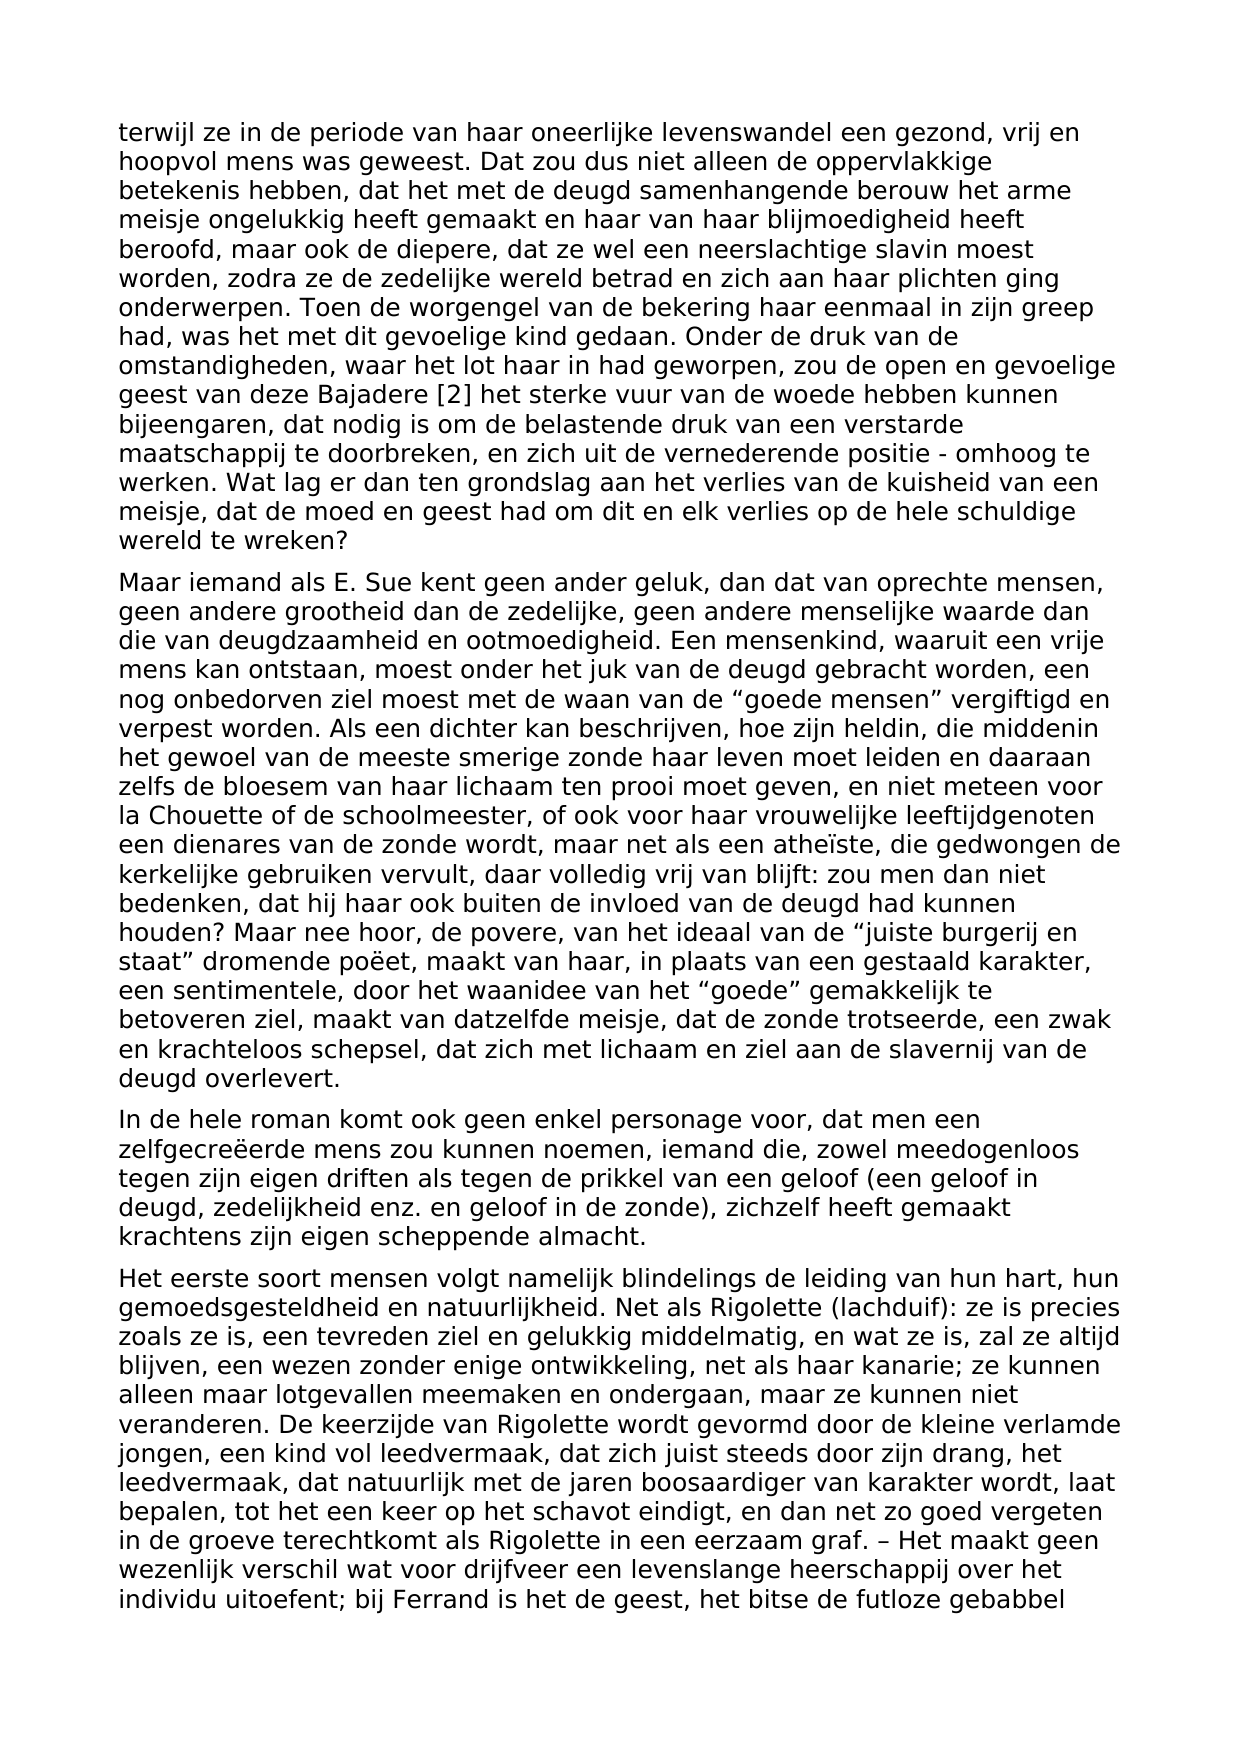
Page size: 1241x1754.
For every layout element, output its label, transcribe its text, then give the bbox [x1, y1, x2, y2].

text Het eerste soort mensen volgt namelijk blindelings de leiding van hun hart, hun gemoedsgesteldheid en natuurlijkheid. Net als Rigolette (lachduif): ze is precies zoals ze is, een tevreden ziel en gelukkig middelmatig, en wat ze is, zal ze altijd blijven, een wezen zonder enige ontwikkeling, net als haar kanarie; ze kunnen alleen maar lotgevallen meemaken en ondergaan, maar ze kunnen niet veranderen. De keerzijde van Rigolette wordt gevormd door de kleine verlamde jongen, een kind vol leedvermaak, dat zich juist steeds door zijn drang, het leedvermaak, dat natuurlijk met de jaren boosaardiger van karakter wordt, laat bepalen, tot het een keer op het schavot eindigt, en dan net zo goed vergeten in de groeve terechtkomt als Rigolette in een eerzaam graf. – Het maakt geen wezenlijk verschil wat voor drijfveer een levenslange heerschappij over het individu uitoefent; bij Ferrand is het de geest, het bitse de futloze gebabbel [118, 1264, 1122, 1614]
text In de hele roman komt ook geen enkel personage voor, dat men een zelfgecreëerde mens zou kunnen noemen, iemand die, zowel meedogenloos tegen zijn eigen driften als tegen de prikkel van een geloof (een geloof in deugd, zedelijkheid enz. en geloof in de zonde), zichzelf heeft gemaakt krachtens zijn eigen scheppende almacht. [118, 1106, 1122, 1251]
text terwijl ze in de periode van haar oneerlijke levenswandel een gezond, vrij en hoopvol mens was geweest. Dat zou dus niet alleen de oppervlakkige betekenis hebben, dat het met de deugd samenhangende berouw het arme meisje ongelukkig heeft gemaakt en haar van haar blijmoedigheid heeft beroofd, maar ook de diepere, dat ze wel een neerslachtige slavin moest worden, zodra ze de zedelijke wereld betrad en zich aan haar plichten ging onderwerpen. Toen de worgengel van de bekering haar eenmaal in zijn greep had, was het met dit gevoelige kind gedaan. Onder de druk van de omstandigheden, waar het lot haar in had geworpen, zou de open en gevoelige geest van deze Bajadere [2] het sterke vuur van de woede hebben kunnen bijeengaren, dat nodig is om de belastende druk van een verstarde maatschappij te doorbreken, en zich uit de vernederende positie - omhoog te werken. Wat lag er dan ten grondslag aan het verlies van de kuisheid van een meisje, dat de moed en geest had om dit en elk verlies op de hele schuldige wereld te wreken? [118, 118, 1122, 556]
text Maar iemand als E. Sue kent geen ander geluk, dan dat van oprechte mensen, geen andere grootheid dan de zedelijke, geen andere menselijke waarde dan die van deugdzaamheid en ootmoedigheid. Een mensenkind, waaruit een vrije mens kan ontstaan, moest onder het juk van de deugd gebracht worden, een nog onbedorven ziel moest met de waan van de “goede mensen” vergiftigd en verpest worden. Als een dichter kan beschrijven, hoe zijn heldin, die middenin het gewoel van de meeste smerige zonde haar leven moet leiden en daaraan zelfs de bloesem van haar lichaam ten prooi moet geven, en niet meteen voor la Chouette of de schoolmeester, of ook voor haar vrouwelijke leeftijdgenoten een dienares van de zonde wordt, maar net als een atheïste, die gedwongen de kerkelijke gebruiken vervult, daar volledig vrij van blijft: zou men dan niet bedenken, dat hij haar ook buiten de invloed van de deugd had kunnen houden? Maar nee hoor, de povere, van het ideaal van de “juiste burgerij en staat” dromende poëet, maakt van haar, in plaats van een gestaald karakter, een sentimentele, door het waanidee van het “goede” gemakkelijk te betoveren ziel, maakt van datzelfde meisje, dat de zonde trotseerde, een zwak en krachteloos schepsel, dat zich met lichaam en ziel aan de slavernij van de deugd overlevert. [118, 568, 1122, 1093]
